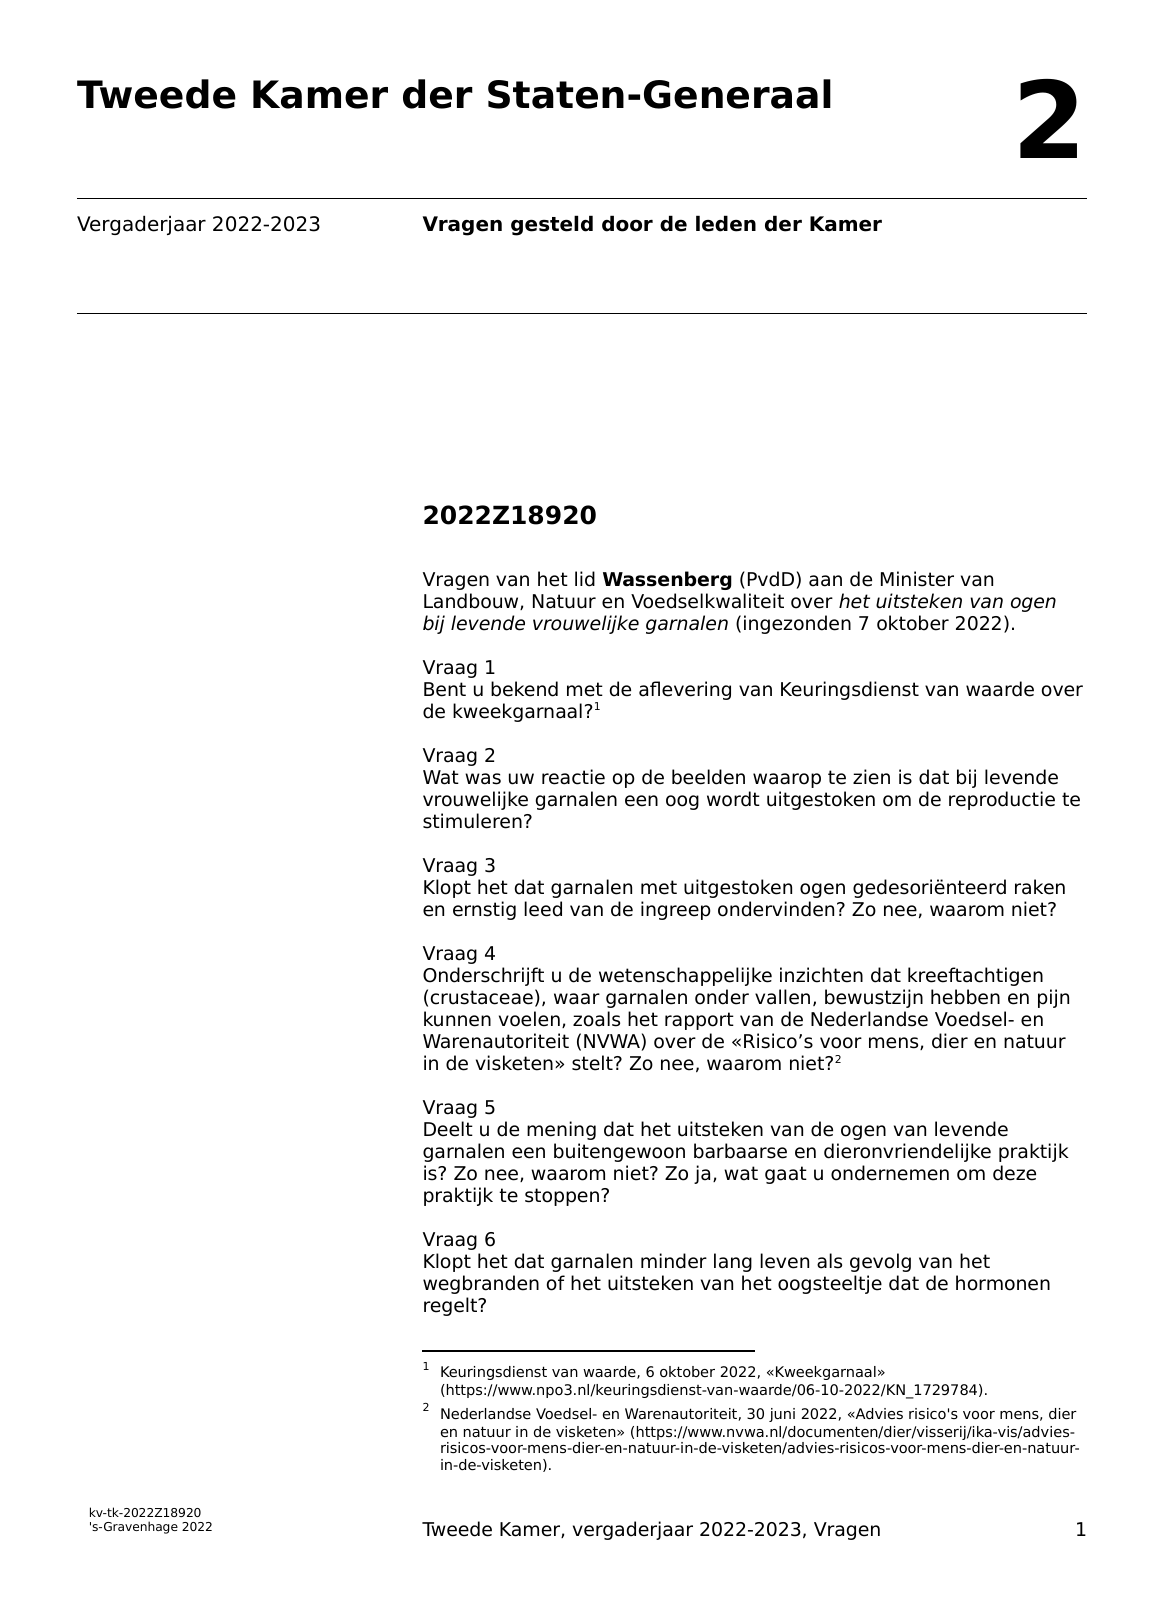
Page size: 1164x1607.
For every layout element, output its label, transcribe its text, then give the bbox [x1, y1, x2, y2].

text Vraag 5 [422, 1097, 1087, 1119]
text Vraag 3 [422, 855, 1087, 877]
text Wat was uw reactie op de beelden waarop te zien is dat bij levende vrouwelijke garnalen een oog wordt uitgestoken om de reproductie te stimuleren? [422, 767, 1087, 833]
text Vraag 2 [422, 745, 1087, 767]
table_cell Vergaderjaar 2022-2023 [77, 199, 422, 313]
text Keuringsdienst van waarde, 6 oktober 2022, «Kweekgarnaal» (https://www.npo3.nl/keuringsdienst-van-waarde/06-10-2022/KN_1729784). [422, 1360, 1087, 1399]
text Klopt het dat garnalen minder lang leven als gevolg van het wegbranden of het uitsteken van het oogsteeltje dat de hormonen regelt? [422, 1251, 1087, 1317]
text Vraag 4 [422, 943, 1087, 965]
text Deelt u de mening dat het uitsteken van de ogen van levende garnalen een buitengewoon barbaarse en dieronvriendelijke praktijk is? Zo nee, waarom niet? Zo ja, wat gaat u ondernemen om deze praktijk te stoppen? [422, 1119, 1087, 1207]
text Klopt het dat garnalen met uitgestoken ogen gedesoriënteerd raken en ernstig leed van de ingreep ondervinden? Zo nee, waarom niet? [422, 877, 1087, 921]
table_cell Vragen gesteld door de leden der Kamer [422, 199, 1087, 313]
table_header Tweede Kamer der Staten-Generaal [77, 59, 886, 198]
text Nederlandse Voedsel- en Warenautoriteit, 30 juni 2022, «Advies risico's voor mens, dier en natuur in de visketen» (https://www.nvwa.nl/documenten/dier/visserij/ika-vis/advies-risicos-voor-mens-dier-en-natuur-in-de-visketen/advies-risicos-voor-mens-dier-en-natuur-in-de-visketen). [422, 1402, 1087, 1474]
text Vraag 1 [422, 657, 1087, 679]
text Vraag 6 [422, 1229, 1087, 1251]
table_header 2 [886, 59, 1087, 198]
text Onderschrijft u de wetenschappelijke inzichten dat kreeftachtigen (crustaceae), waar garnalen onder vallen, bewustzijn hebben en pijn kunnen voelen, zoals het rapport van de Nederlandse Voedsel- en Warenautoriteit (NVWA) over de «Risico’s voor mens, dier en natuur in de visketen» stelt? Zo nee, waarom niet? [422, 965, 1087, 1075]
text Vragen van het lid Wassenberg (PvdD) aan de Minister van Landbouw, Natuur en Voedselkwaliteit over het uitsteken van ogen bij levende vrouwelijke garnalen (ingezonden 7 oktober 2022). [422, 569, 1087, 635]
text kv-tk-2022Z18920 [88, 1506, 323, 1520]
text Bent u bekend met de aflevering van Keuringsdienst van waarde over de kweekgarnaal? [422, 679, 1087, 723]
text 2022Z18920 [422, 501, 1087, 531]
text 's-Gravenhage 2022 [88, 1520, 323, 1534]
